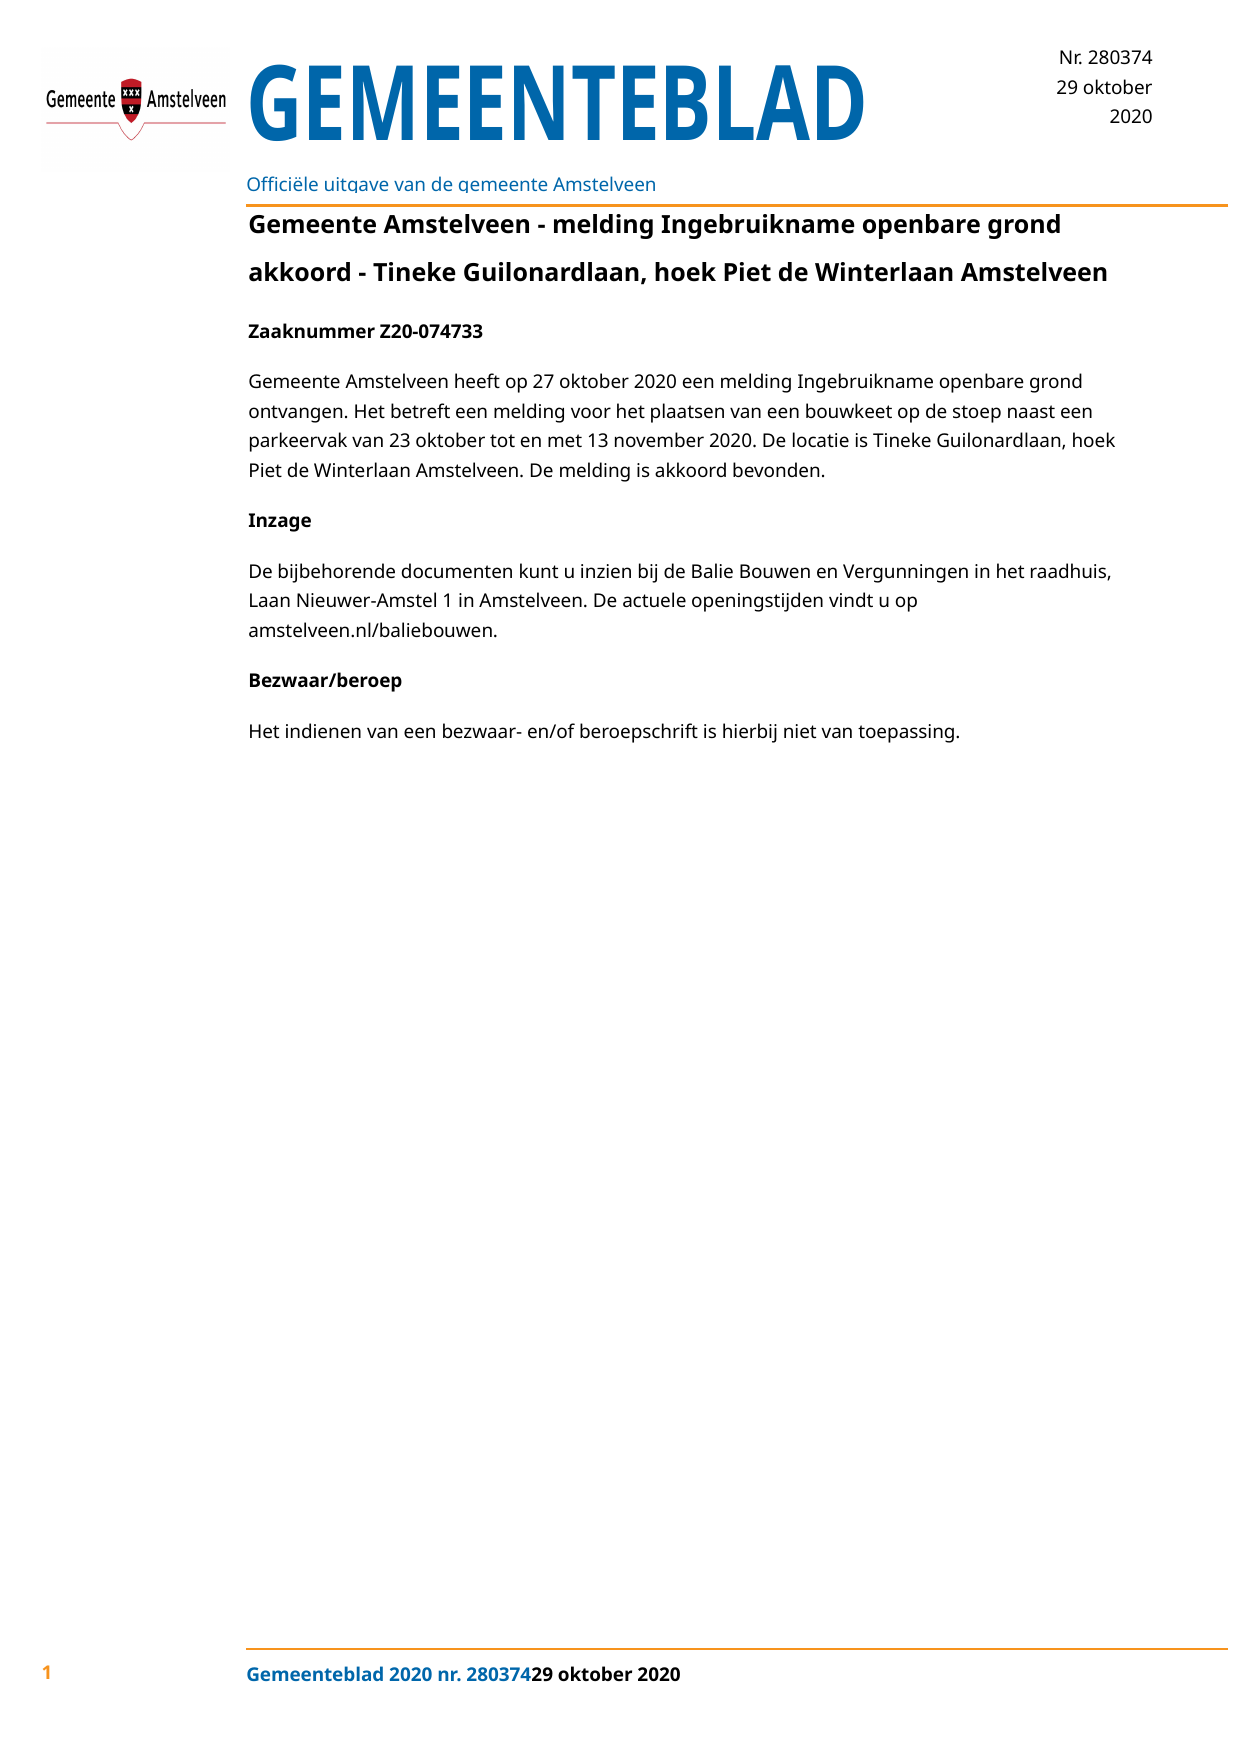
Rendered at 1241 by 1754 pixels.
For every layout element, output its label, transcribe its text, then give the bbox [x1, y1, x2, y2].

text Inzage [248, 507, 1152, 533]
picture [41, 47, 231, 172]
text Het indienen van een bezwaar- en/of beroepschrift is hierbij niet van toepassing. [248, 718, 1152, 744]
text Zaaknummer Z20-074733 [248, 318, 1152, 344]
text Gemeente Amstelveen heeft op 27 oktober 2020 een melding Ingebruikname openbare grond ontvangen. Het betreft een melding voor het plaatsen van een bouwkeet op de stoep naast een parkeervak van 23 oktober tot en met 13 november 2020. De locatie is Tineke Guilonardlaan, hoek Piet de Winterlaan Amstelveen. De melding is akkoord bevonden. [248, 368, 1152, 483]
text De bijbehorende documenten kunt u inzien bij de Balie Bouwen en Vergunningen in het raadhuis, Laan Nieuwer-Amstel 1 in Amstelveen. De actuele openingstijden vindt u op amstelveen.nl/baliebouwen. [248, 558, 1152, 643]
text Gemeente Amstelveen - melding Ingebruikname openbare grond akkoord - Tineke Guilonardlaan, hoek Piet de Winterlaan Amstelveen [248, 207, 1152, 288]
text Bezwaar/beroep [248, 667, 1152, 693]
